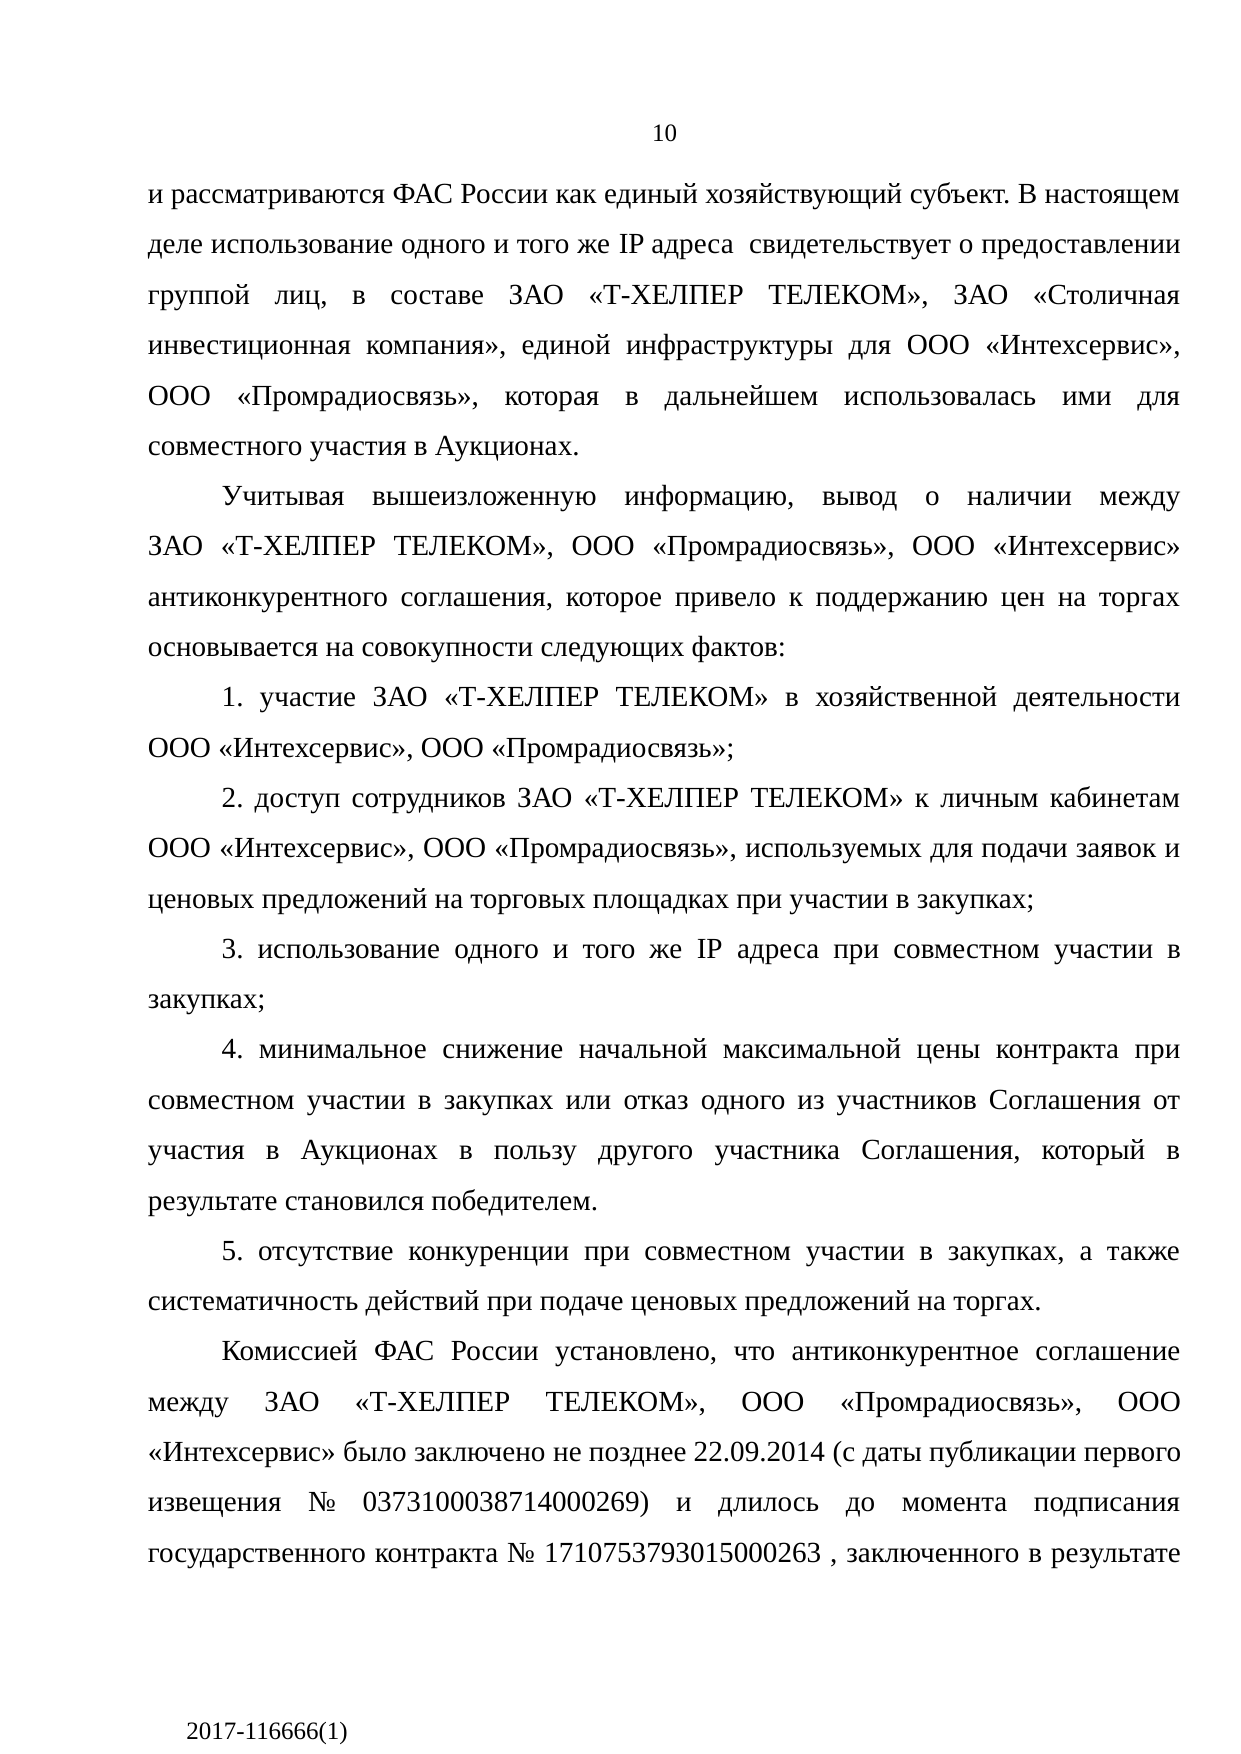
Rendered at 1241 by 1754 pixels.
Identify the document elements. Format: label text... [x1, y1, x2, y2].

text 3. использование одного и того же IP адреса при совместном участии в закупках; [148, 931, 1181, 1015]
text 2. доступ сотрудников ЗАО «Т-ХЕЛПЕР ТЕЛЕКОМ» к личным кабинетам ООО «Интехсервис», ООО «Промрадиосвязь», используемых для подачи заявок и ценовых предложений на торговых площадках при участии в закупках; [148, 780, 1181, 914]
text 1. участие ЗАО «Т-ХЕЛПЕР ТЕЛЕКОМ» в хозяйственной деятельности ООО «Интехсервис», ООО «Промрадиосвязь»; [148, 679, 1181, 763]
text Комиссией ФАС России установлено, что антиконкурентное соглашение между ЗАО «Т-ХЕЛПЕР ТЕЛЕКОМ», ООО «Промрадиосвязь», ООО «Интехсервис» было заключено не позднее 22.09.2014 (с даты публикации первого извещения № 0373100038714000269) и длилось до момента подписания государственного контракта № 1710753793015000263 , заключенного в результате [148, 1333, 1181, 1568]
text Учитывая вышеизложенную информацию, вывод о наличии между ЗАО «Т-ХЕЛПЕР ТЕЛЕКОМ», ООО «Промрадиосвязь», ООО «Интехсервис» антиконкурентного соглашения, которое привело к поддержанию цен на торгах основывается на совокупности следующих фактов: [148, 478, 1181, 663]
text и рассматриваются ФАС России как единый хозяйствующий субъект. В настоящем деле использование одного и того же IP адреса свидетельствует о предоставлении группой лиц, в составе ЗАО «Т-ХЕЛПЕР ТЕЛЕКОМ», ЗАО «Столичная инвестиционная компания», единой инфраструктуры для ООО «Интехсервис», ООО «Промрадиосвязь», которая в дальнейшем использовалась ими для совместного участия в Аукционах. [148, 176, 1181, 461]
text 5. отсутствие конкуренции при совместном участии в закупках, а также систематичность действий при подаче ценовых предложений на торгах. [148, 1233, 1181, 1317]
text 4. минимальное снижение начальной максимальной цены контракта при совместном участии в закупках или отказ одного из участников Соглашения от участия в Аукционах в пользу другого участника Соглашения, который в результате становился победителем. [148, 1032, 1181, 1216]
